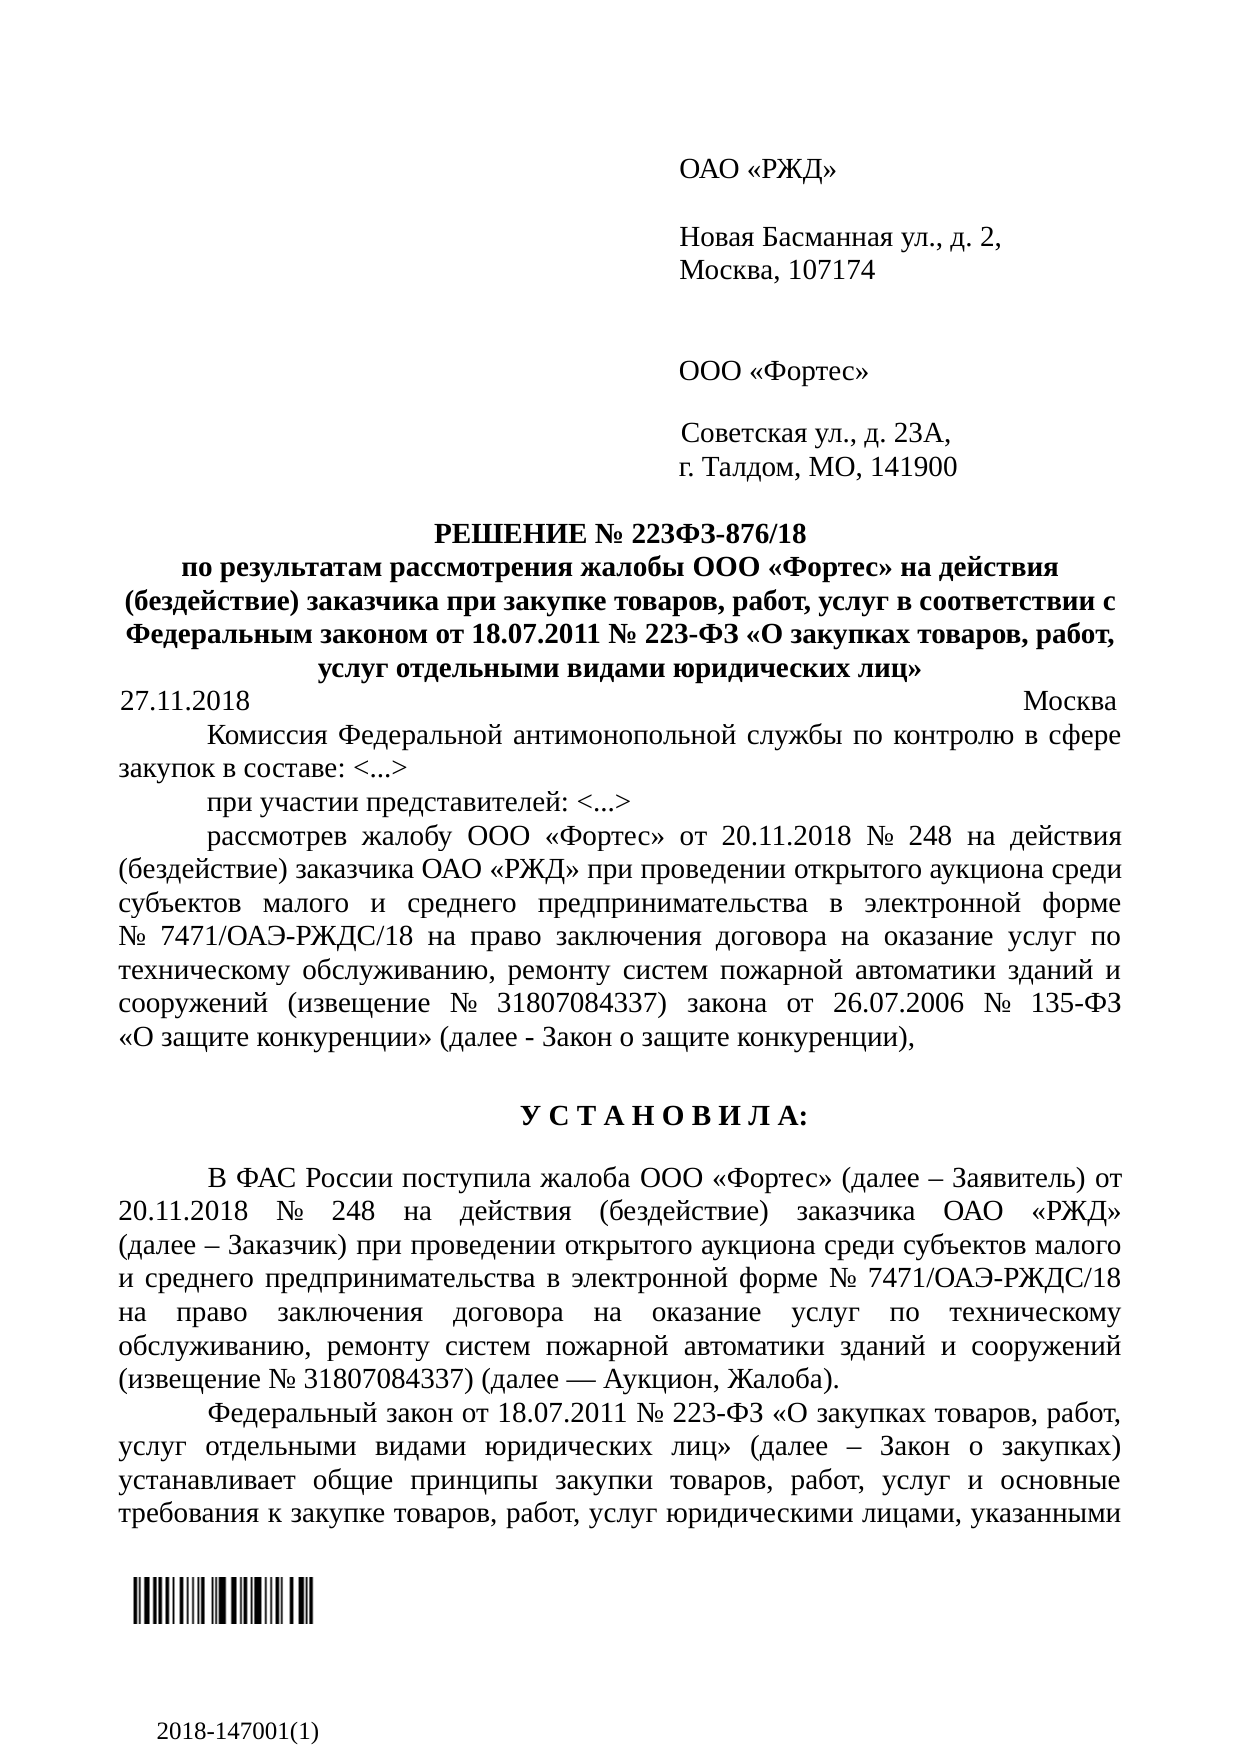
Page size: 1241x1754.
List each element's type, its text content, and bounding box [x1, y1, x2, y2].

text РЕШЕНИЕ № 223ФЗ-876/18 [118, 516, 1122, 549]
text ООО «Фортес» [118, 353, 1122, 386]
text Комиссия Федеральной антимонопольной службы по контролю в сфере закупок в составе: <...> [118, 717, 1122, 784]
text ОАО «РЖД» [679, 152, 1122, 185]
text Федеральный закон от 18.07.2011 № 223-ФЗ «О закупках товаров, работ, услуг отдельными видами юридических лиц» (далее – Закон о закупках) устанавливает общие принципы закупки товаров, работ, услуг и основные требования к закупке товаров, работ, услуг юридическими лицами, указанными [118, 1395, 1122, 1529]
text рассмотрев жалобу ООО «Фортес» от 20.11.2018 № 248 на действия (бездействие) заказчика ОАО «РЖД» при проведении открытого аукциона среди субъектов малого и среднего предпринимательства в электронной форме № 7471/ОАЭ-РЖДС/18 на право заключения договора на оказание услуг по техническому обслуживанию, ремонту систем пожарной автоматики зданий и сооружений (извещение № 31807084337) закона от 26.07.2006 № 135-ФЗ «О защите конкуренции» (далее - Закон о защите конкуренции), [118, 818, 1122, 1052]
picture [118, 1577, 331, 1624]
text Новая Басманная ул., д. 2, Москва, 107174 [679, 219, 1122, 286]
text В ФАС России поступила жалоба ООО «Фортес» (далее – Заявитель) от 20.11.2018 № 248 на действия (бездействие) заказчика ОАО «РЖД» (далее – Заказчик) при проведении открытого аукциона среди субъектов малого и среднего предпринимательства в электронной форме № 7471/ОАЭ-РЖДС/18 на право заключения договора на оказание услуг по техническому обслуживанию, ремонту систем пожарной автоматики зданий и сооружений (извещение № 31807084337) (далее — Аукцион, Жалоба). [118, 1160, 1122, 1395]
text Советская ул., д. 23А, [118, 415, 1122, 449]
text по результатам рассмотрения жалобы ООО «Фортес» на действия (бездействие) заказчика при закупке товаров, работ, услуг в соответствии с Федеральным законом от 18.07.2011 № 223-ФЗ «О закупках товаров, работ, услуг отдельными видами юридических лиц» [118, 549, 1122, 683]
text 27.11.2018 Москва [118, 683, 1122, 717]
text при участии представителей: <...> [118, 784, 1122, 818]
text У С Т А Н О В И Л А: [118, 1098, 1122, 1131]
text г. Талдом, МО, 141900 [118, 449, 1122, 482]
